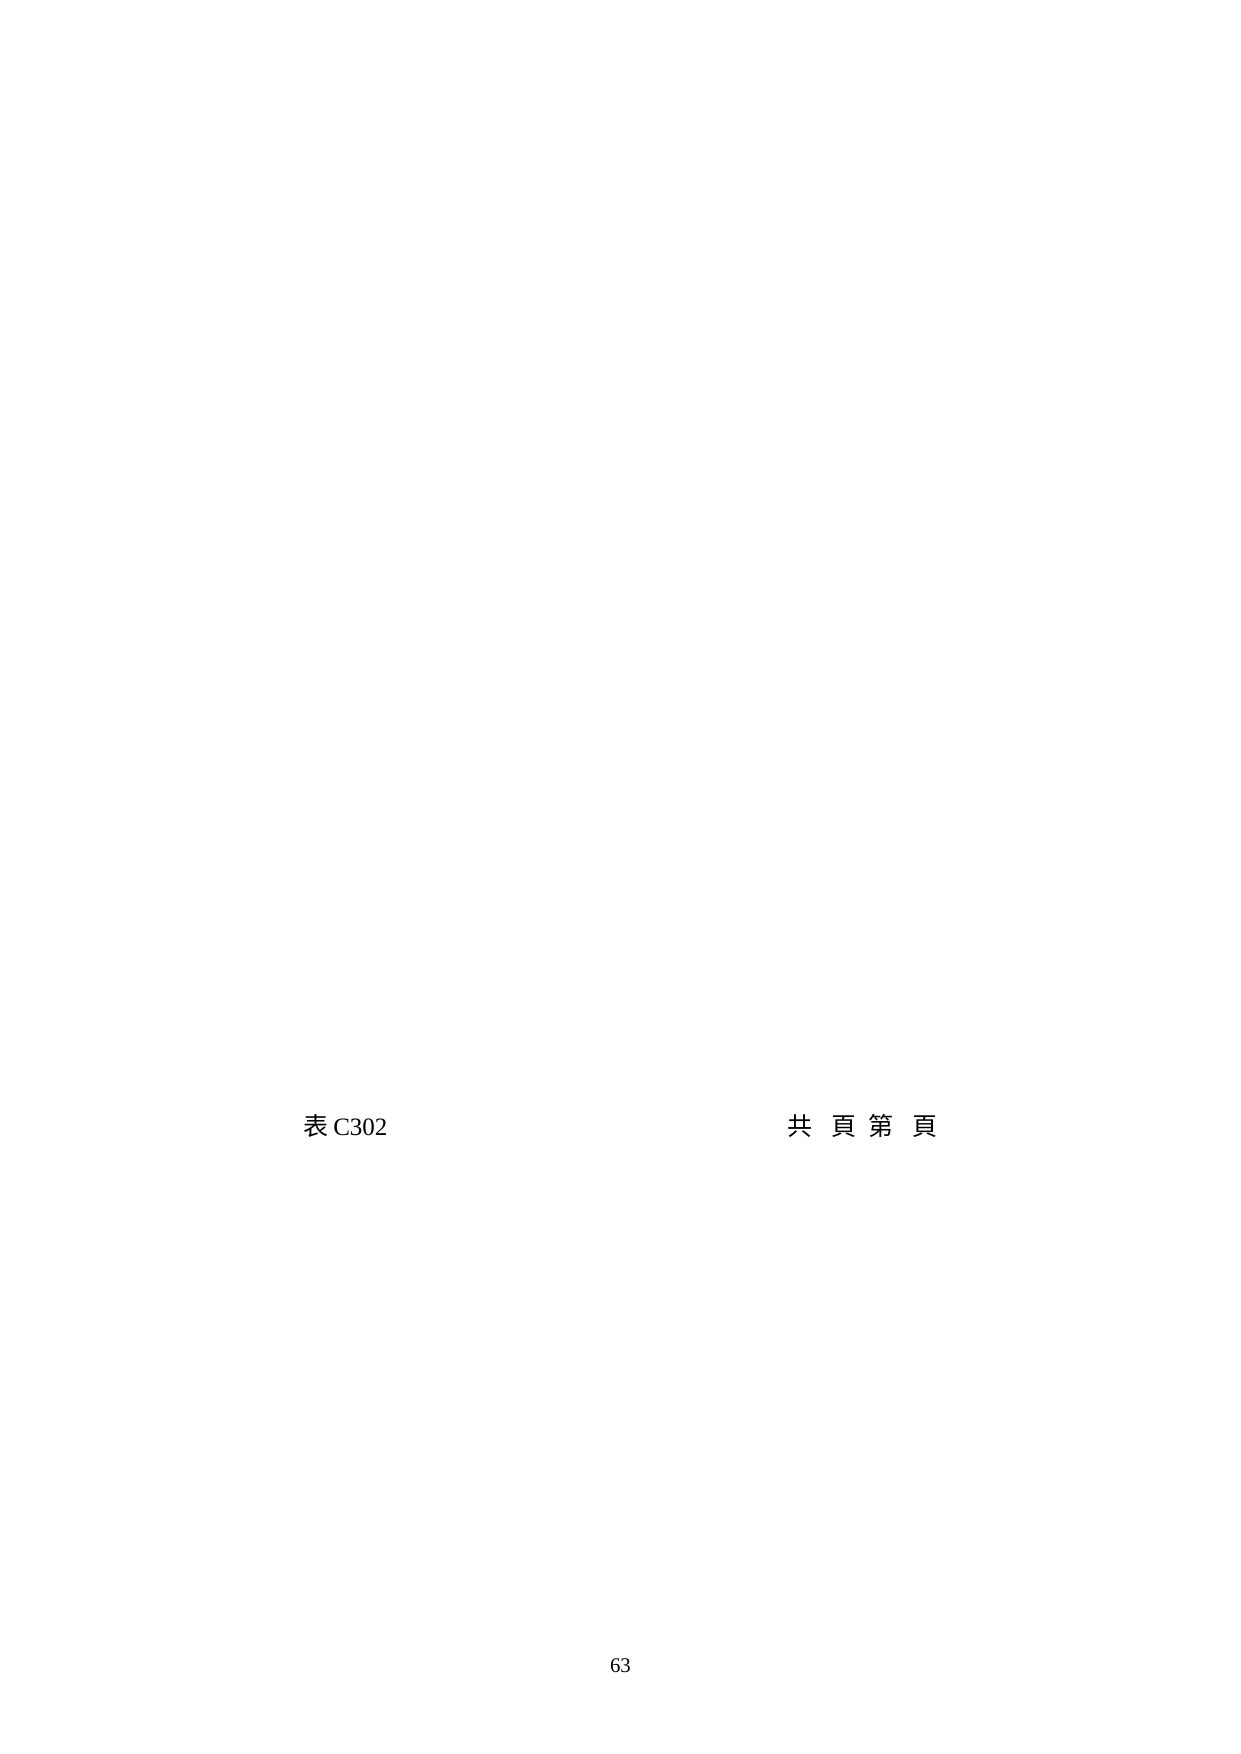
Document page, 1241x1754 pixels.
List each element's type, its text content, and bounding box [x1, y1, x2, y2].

text 表C302 共 頁 第 頁 [71, 1083, 1169, 1145]
